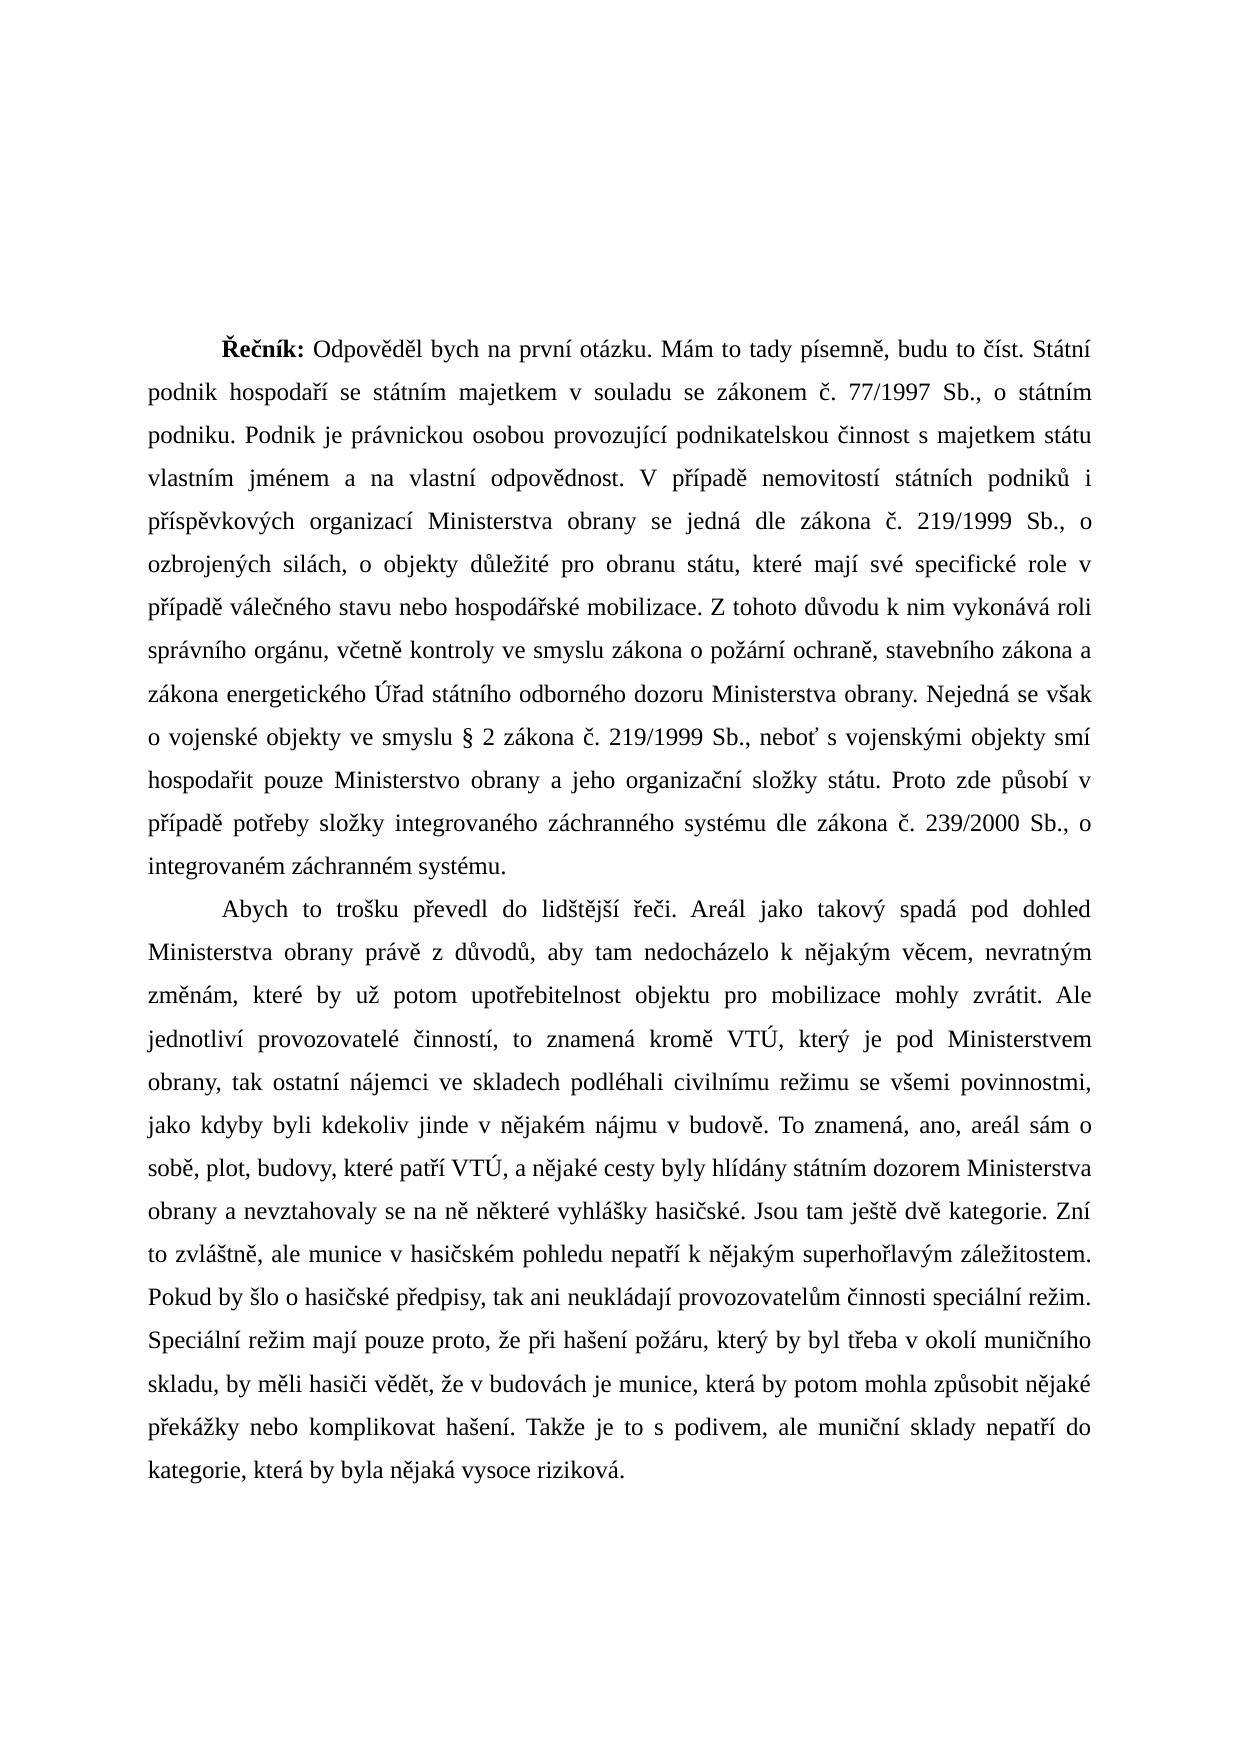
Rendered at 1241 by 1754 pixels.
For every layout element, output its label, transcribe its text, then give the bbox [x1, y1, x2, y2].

text Abych to trošku převedl do lidštější řeči. Areál jako takový spadá pod dohled Ministerstva obrany právě z důvodů, aby tam nedocházelo k nějakým věcem, nevratným změnám, které by už potom upotřebitelnost objektu pro mobilizace mohly zvrátit. Ale jednotliví provozovatelé činností, to znamená kromě VTÚ, který je pod Ministerstvem obrany, tak ostatní nájemci ve skladech podléhali civilnímu režimu se všemi povinnostmi, jako kdyby byli kdekoliv jinde v nějakém nájmu v budově. To znamená, ano, areál sám o sobě, plot, budovy, které patří VTÚ, a nějaké cesty byly hlídány státním dozorem Ministerstva obrany a nevztahovaly se na ně některé vyhlášky hasičské. Jsou tam ještě dvě kategorie. Zní to zvláštně, ale munice v hasičském pohledu nepatří k nějakým superhořlavým záležitostem. Pokud by šlo o hasičské předpisy, tak ani neukládají provozovatelům činnosti speciální režim. Speciální režim mají pouze proto, že při hašení požáru, který by byl třeba v okolí muničního skladu, by měli hasiči vědět, že v budovách je munice, která by potom mohla způsobit nějaké překážky nebo komplikovat hašení. Takže je to s podivem, ale muniční sklady nepatří do kategorie, která by byla nějaká vysoce riziková. [148, 894, 1093, 1484]
text Řečník: Odpověděl bych na první otázku. Mám to tady písemně, budu to číst. Státní podnik hospodaří se státním majetkem v souladu se zákonem č. 77/1997 Sb., o státním podniku. Podnik je právnickou osobou provozující podnikatelskou činnost s majetkem státu vlastním jménem a na vlastní odpovědnost. V případě nemovitostí státních podniků i příspěvkových organizací Ministerstva obrany se jedná dle zákona č. 219/1999 Sb., o ozbrojených silách, o objekty důležité pro obranu státu, které mají své specifické role v případě válečného stavu nebo hospodářské mobilizace. Z tohoto důvodu k nim vykonává roli správního orgánu, včetně kontroly ve smyslu zákona o požární ochraně, stavebního zákona a zákona energetického Úřad státního odborného dozoru Ministerstva obrany. Nejedná se však o vojenské objekty ve smyslu § 2 zákona č. 219/1999 Sb., neboť s vojenskými objekty smí hospodařit pouze Ministerstvo obrany a jeho organizační složky státu. Proto zde působí v případě potřeby složky integrovaného záchranného systému dle zákona č. 239/2000 Sb., o integrovaném záchranném systému. [148, 334, 1093, 880]
